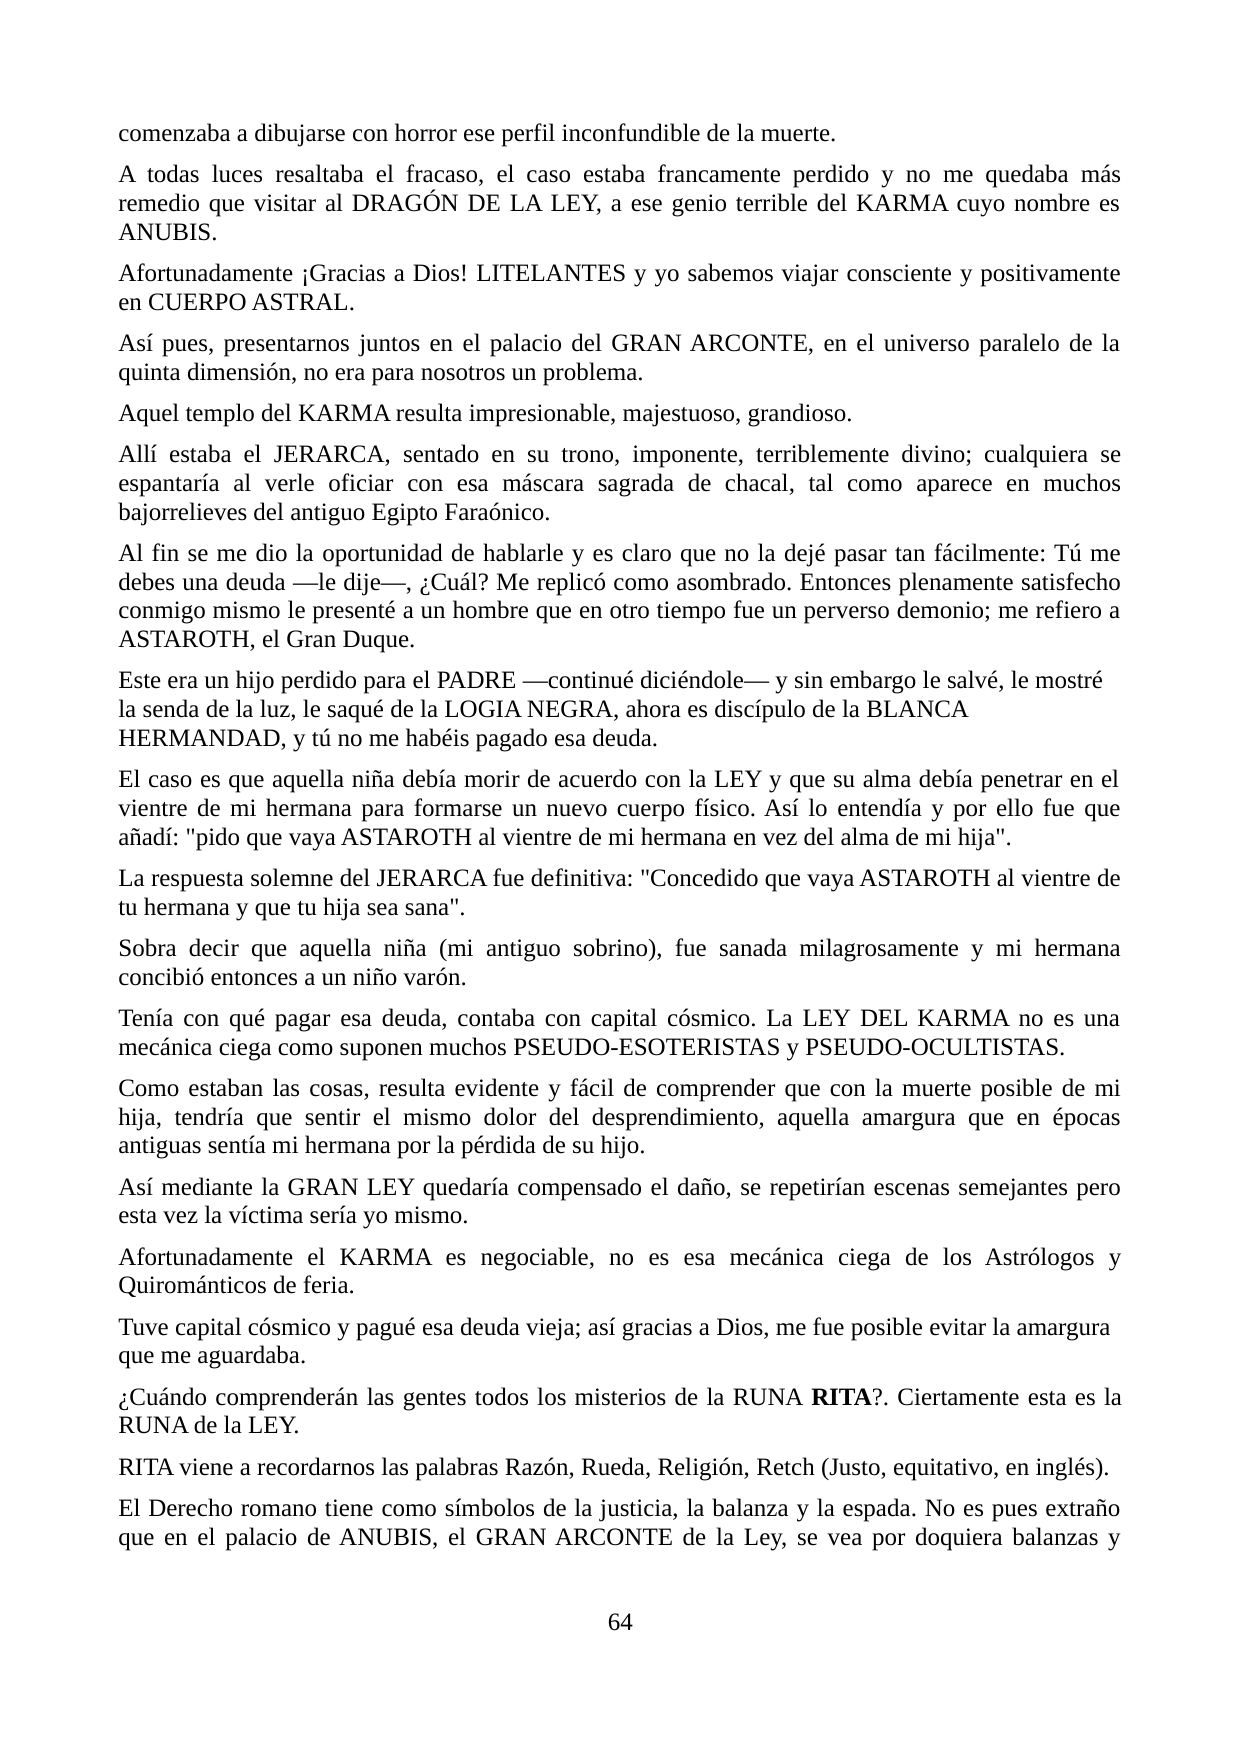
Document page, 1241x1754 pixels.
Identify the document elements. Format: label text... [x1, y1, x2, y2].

text Afortunadamente el KARMA es negociable, no es esa mecánica ciega de los Astrólogos y Quirománticos de feria. [118, 1242, 1122, 1299]
text Tuve capital cósmico y pagué esa deuda vieja; así gracias a Dios, me fue posible evitar la amargura que me aguardaba. [118, 1312, 1122, 1369]
text ¿Cuándo comprenderán las gentes todos los misterios de la RUNA RITA?. Ciertamente esta es la RUNA de la LEY. [118, 1382, 1122, 1439]
text Este era un hijo perdido para el PADRE —continué diciéndole— y sin embargo le salvé, le mostré la senda de la luz, le saqué de la LOGIA NEGRA, ahora es discípulo de la BLANCA HERMANDAD, y tú no me habéis pagado esa deuda. [118, 666, 1122, 752]
text Tenía con qué pagar esa deuda, contaba con capital cósmico. La LEY DEL KARMA no es una mecánica ciega como suponen muchos PSEUDO-ESOTERISTAS y PSEUDO-OCULTISTAS. [118, 1003, 1122, 1061]
text comenzaba a dibujarse con horror ese perfil inconfundible de la muerte. [118, 118, 1122, 147]
text Así pues, presentarnos juntos en el palacio del GRAN ARCONTE, en el universo paralelo de la quinta dimensión, no era para nosotros un problema. [118, 328, 1122, 386]
text La respuesta solemne del JERARCA fue definitiva: "Concedido que vaya ASTAROTH al vientre de tu hermana y que tu hija sea sana". [118, 863, 1122, 921]
text El caso es que aquella niña debía morir de acuerdo con la LEY y que su alma debía penetrar en el vientre de mi hermana para formarse un nuevo cuerpo físico. Así lo entendía y por ello fue que añadí: "pido que vaya ASTAROTH al vientre de mi hermana en vez del alma de mi hija". [118, 764, 1122, 851]
text RITA viene a recordarnos las palabras Razón, Rueda, Religión, Retch (Justo, equitativo, en inglés). [118, 1452, 1122, 1481]
text El Derecho romano tiene como símbolos de la justicia, la balanza y la espada. No es pues extraño que en el palacio de ANUBIS, el GRAN ARCONTE de la Ley, se vea por doquiera balanzas y [118, 1493, 1122, 1551]
text Allí estaba el JERARCA, sentado en su trono, imponente, terriblemente divino; cualquiera se espantaría al verle oficiar con esa máscara sagrada de chacal, tal como aparece en muchos bajorrelieves del antiguo Egipto Faraónico. [118, 439, 1122, 526]
text Afortunadamente ¡Gracias a Dios! LITELANTES y yo sabemos viajar consciente y positivamente en CUERPO ASTRAL. [118, 258, 1122, 316]
text A todas luces resaltaba el fracaso, el caso estaba francamente perdido y no me quedaba más remedio que visitar al DRAGÓN DE LA LEY, a ese genio terrible del KARMA cuyo nombre es ANUBIS. [118, 159, 1122, 246]
text Al fin se me dio la oportunidad de hablarle y es claro que no la dejé pasar tan fácilmente: Tú me debes una deuda —le dije—, ¿Cuál? Me replicó como asombrado. Entonces plenamente satisfecho conmigo mismo le presenté a un hombre que en otro tiempo fue un perverso demonio; me refiero a ASTAROTH, el Gran Duque. [118, 538, 1122, 653]
text Aquel templo del KARMA resulta impresionable, majestuoso, grandioso. [118, 398, 1122, 427]
text Como estaban las cosas, resulta evidente y fácil de comprender que con la muerte posible de mi hija, tendría que sentir el mismo dolor del desprendimiento, aquella amargura que en épocas antiguas sentía mi hermana por la pérdida de su hijo. [118, 1073, 1122, 1159]
text Sobra decir que aquella niña (mi antiguo sobrino), fue sanada milagrosamente y mi hermana concibió entonces a un niño varón. [118, 933, 1122, 991]
text Así mediante la GRAN LEY quedaría compensado el daño, se repetirían escenas semejantes pero esta vez la víctima sería yo mismo. [118, 1172, 1122, 1229]
